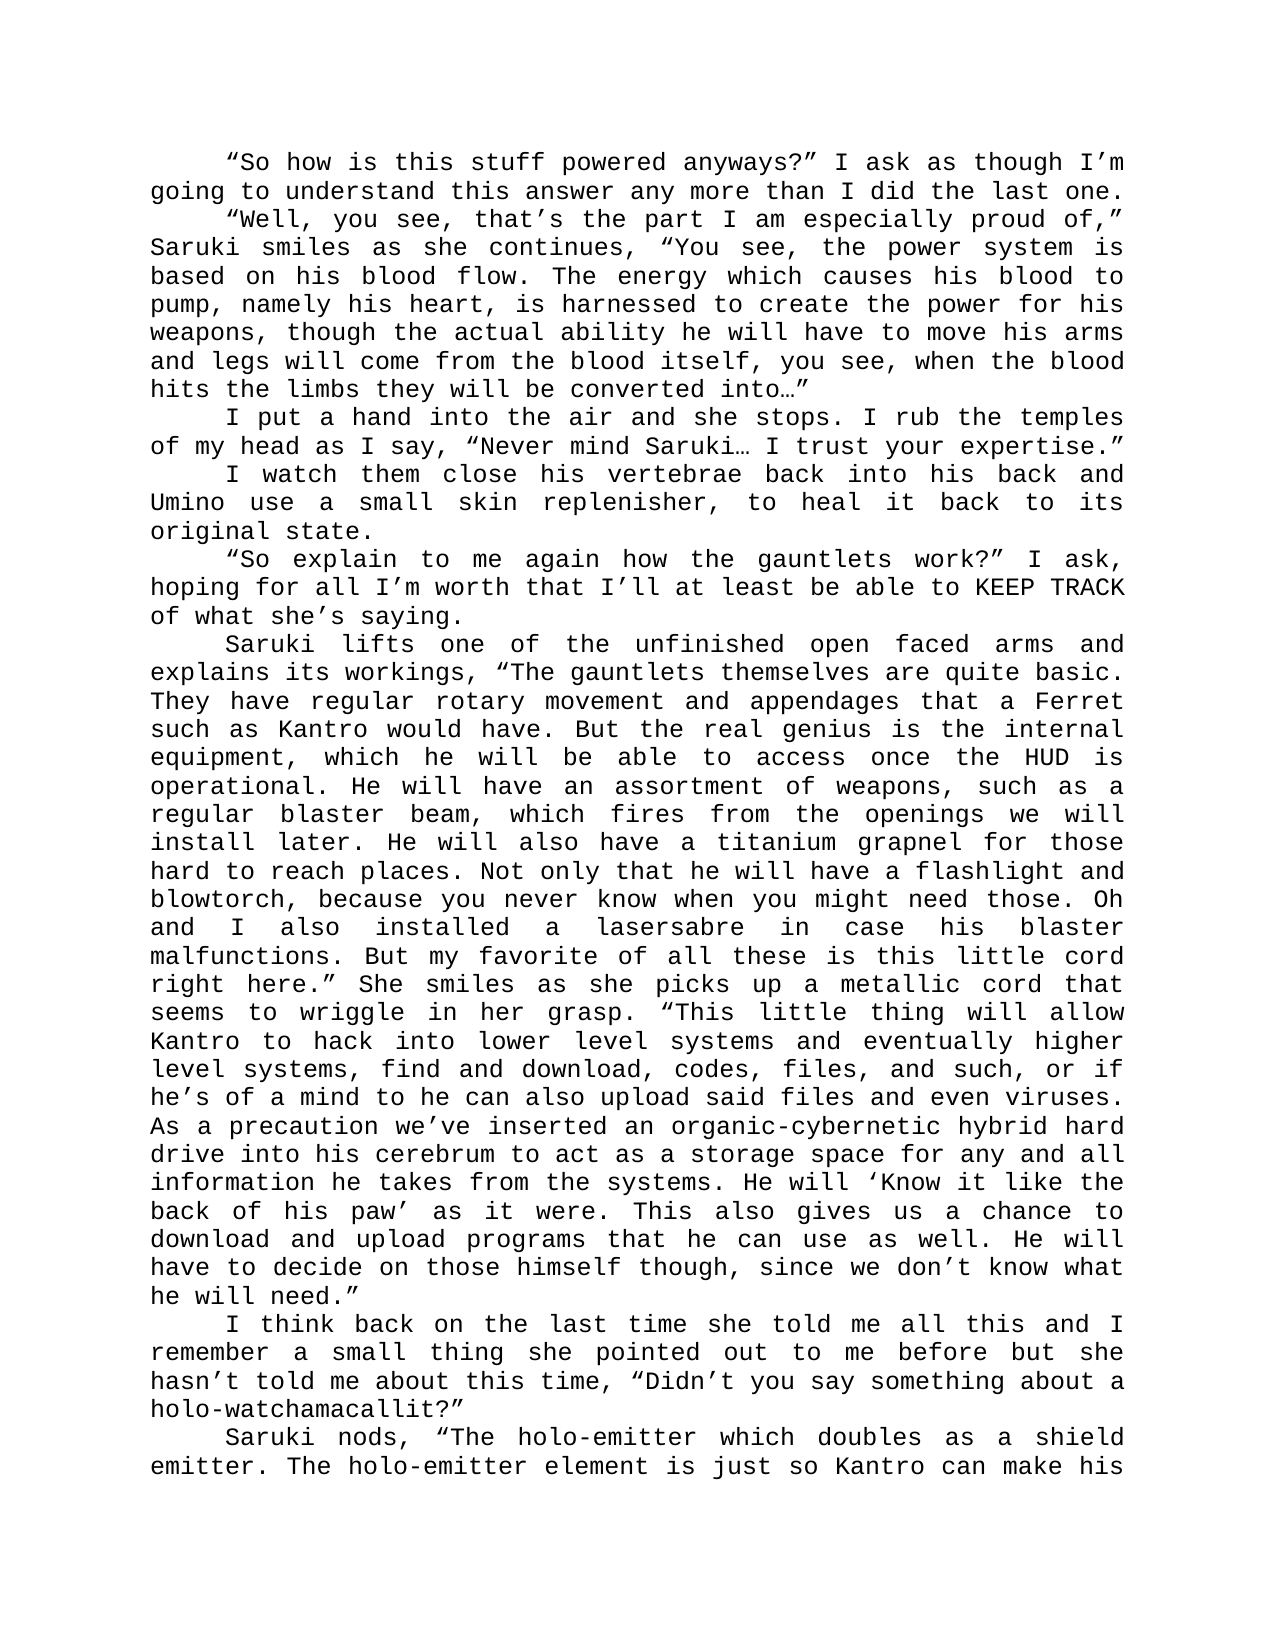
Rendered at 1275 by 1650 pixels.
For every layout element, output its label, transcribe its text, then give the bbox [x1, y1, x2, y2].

text “Well, you see, that’s the part I am especially proud of,” Saruki smiles as she continues, “You see, the power system is based on his blood flow. The energy which causes his blood to pump, namely his heart, is harnessed to create the power for his weapons, though the actual ability he will have to move his arms and legs will come from the blood itself, you see, when the blood hits the limbs they will be converted into…” [150, 207, 1125, 405]
text “So explain to me again how the gauntlets work?” I ask, hoping for all I’m worth that I’ll at least be able to KEEP TRACK of what she’s saying. [150, 547, 1125, 632]
text I watch them close his vertebrae back into his back and Umino use a small skin replenisher, to heal it back to its original state. [150, 462, 1125, 547]
text I put a hand into the air and she stops. I rub the temples of my head as I say, “Never mind Saruki… I trust your expertise.” [150, 405, 1125, 462]
text Saruki lifts one of the unfinished open faced arms and explains its workings, “The gauntlets themselves are quite basic. They have regular rotary movement and appendages that a Ferret such as Kantro would have. But the real genius is the internal equipment, which he will be able to access once the HUD is operational. He will have an assortment of weapons, such as a regular blaster beam, which fires from the openings we will install later. He will also have a titanium grapnel for those hard to reach places. Not only that he will have a flashlight and blowtorch, because you never know when you might need those. Oh and I also installed a lasersabre in case his blaster malfunctions. But my favorite of all these is this little cord right here.” She smiles as she picks up a metallic cord that seems to wriggle in her grasp. “This little thing will allow Kantro to hack into lower level systems and eventually higher level systems, find and download, codes, files, and such, or if he’s of a mind to he can also upload said files and even viruses. As a precaution we’ve inserted an organic-cybernetic hybrid hard drive into his cerebrum to act as a storage space for any and all information he takes from the systems. He will ‘Know it like the back of his paw’ as it were. This also gives us a chance to download and upload programs that he can use as well. He will have to decide on those himself though, since we don’t know what he will need.” [150, 632, 1125, 1312]
text I think back on the last time she told me all this and I remember a small thing she pointed out to me before but she hasn’t told me about this time, “Didn’t you say something about a holo-watchamacallit?” [150, 1312, 1125, 1425]
text Saruki nods, “The holo-emitter which doubles as a shield emitter. The holo-emitter element is just so Kantro can make his [150, 1425, 1125, 1482]
text “So how is this stuff powered anyways?” I ask as though I’m going to understand this answer any more than I did the last one. [150, 150, 1125, 207]
